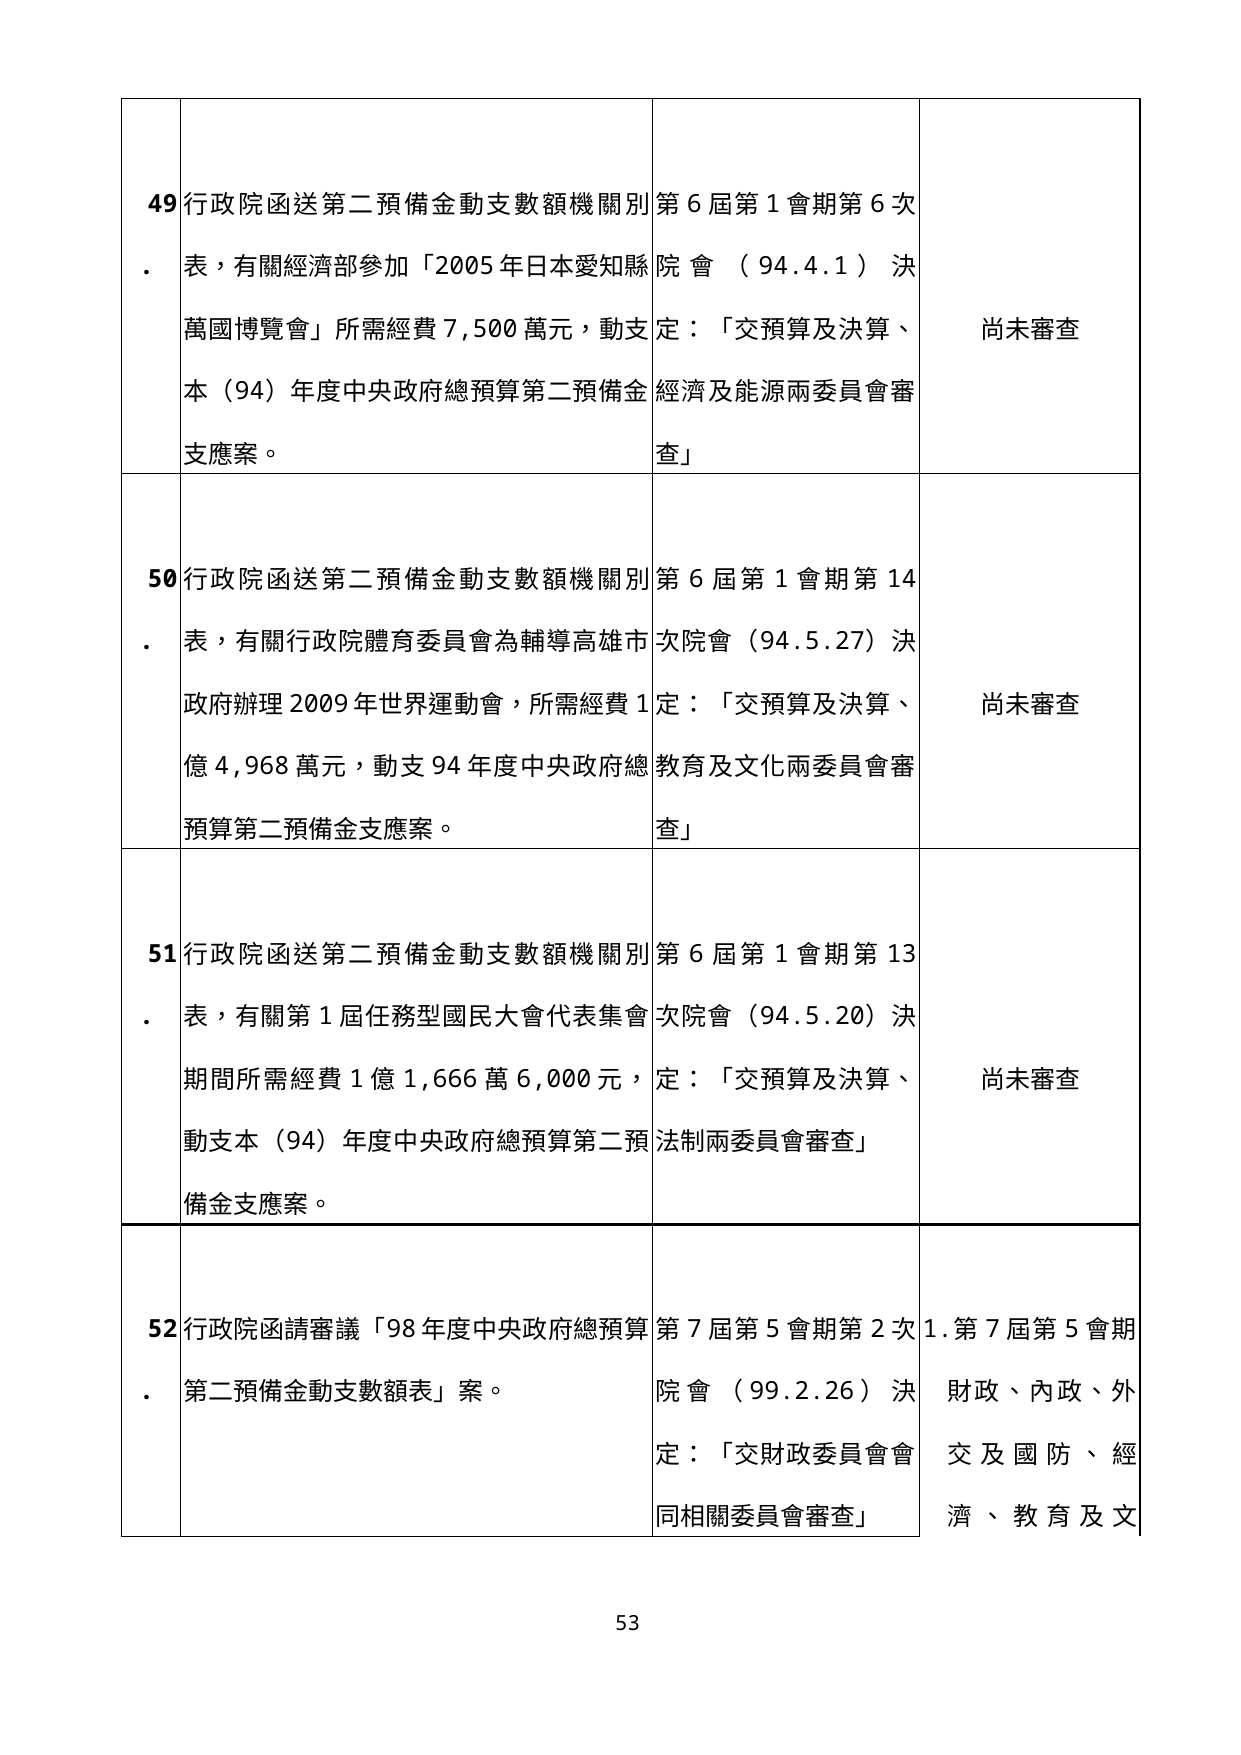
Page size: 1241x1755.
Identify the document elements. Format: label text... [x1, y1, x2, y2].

table_cell 1.第7屆第5會期財政、內政、外交及國防、經濟、教育及文 [920, 1226, 1139, 1536]
table_cell [122, 99, 180, 473]
table_cell 尚未審查 [920, 474, 1139, 848]
table_cell 第6屆第1會期第6次院會（94.4.1）決定：「交預算及決算、經濟及能源兩委員會審查」 [653, 99, 919, 473]
table_cell [122, 849, 180, 1223]
table_cell 行政院函送第二預備金動支數額機關別表，有關經濟部參加「2005年日本愛知縣萬國博覽會」所需經費7,500萬元，動支本（94）年度中央政府總預算第二預備金支應案。 [181, 99, 652, 473]
table_cell 尚未審查 [920, 849, 1139, 1223]
table_cell 行政院函送第二預備金動支數額機關別表，有關行政院體育委員會為輔導高雄市政府辦理2009年世界運動會，所需經費1億4,968萬元，動支94年度中央政府總預算第二預備金支應案。 [181, 474, 652, 848]
table_cell 第6屆第1會期第13次院會（94.5.20）決定：「交預算及決算、法制兩委員會審查」 [653, 849, 919, 1223]
table_cell 行政院函請審議「98年度中央政府總預算第二預備金動支數額表」案。 [181, 1226, 652, 1536]
table_cell 行政院函送第二預備金動支數額機關別表，有關第1屆任務型國民大會代表集會期間所需經費1億1,666萬6,000元，動支本（94）年度中央政府總預算第二預備金支應案。 [181, 849, 652, 1223]
table_cell 第6屆第1會期第14次院會（94.5.27）決定：「交預算及決算、教育及文化兩委員會審查」 [653, 474, 919, 848]
table_cell 尚未審查 [920, 99, 1139, 473]
table_cell [122, 1226, 180, 1536]
table_cell 第7屆第5會期第2次院會（99.2.26）決定：「交財政委員會會同相關委員會審查」 [653, 1226, 919, 1536]
table_cell [122, 474, 180, 848]
